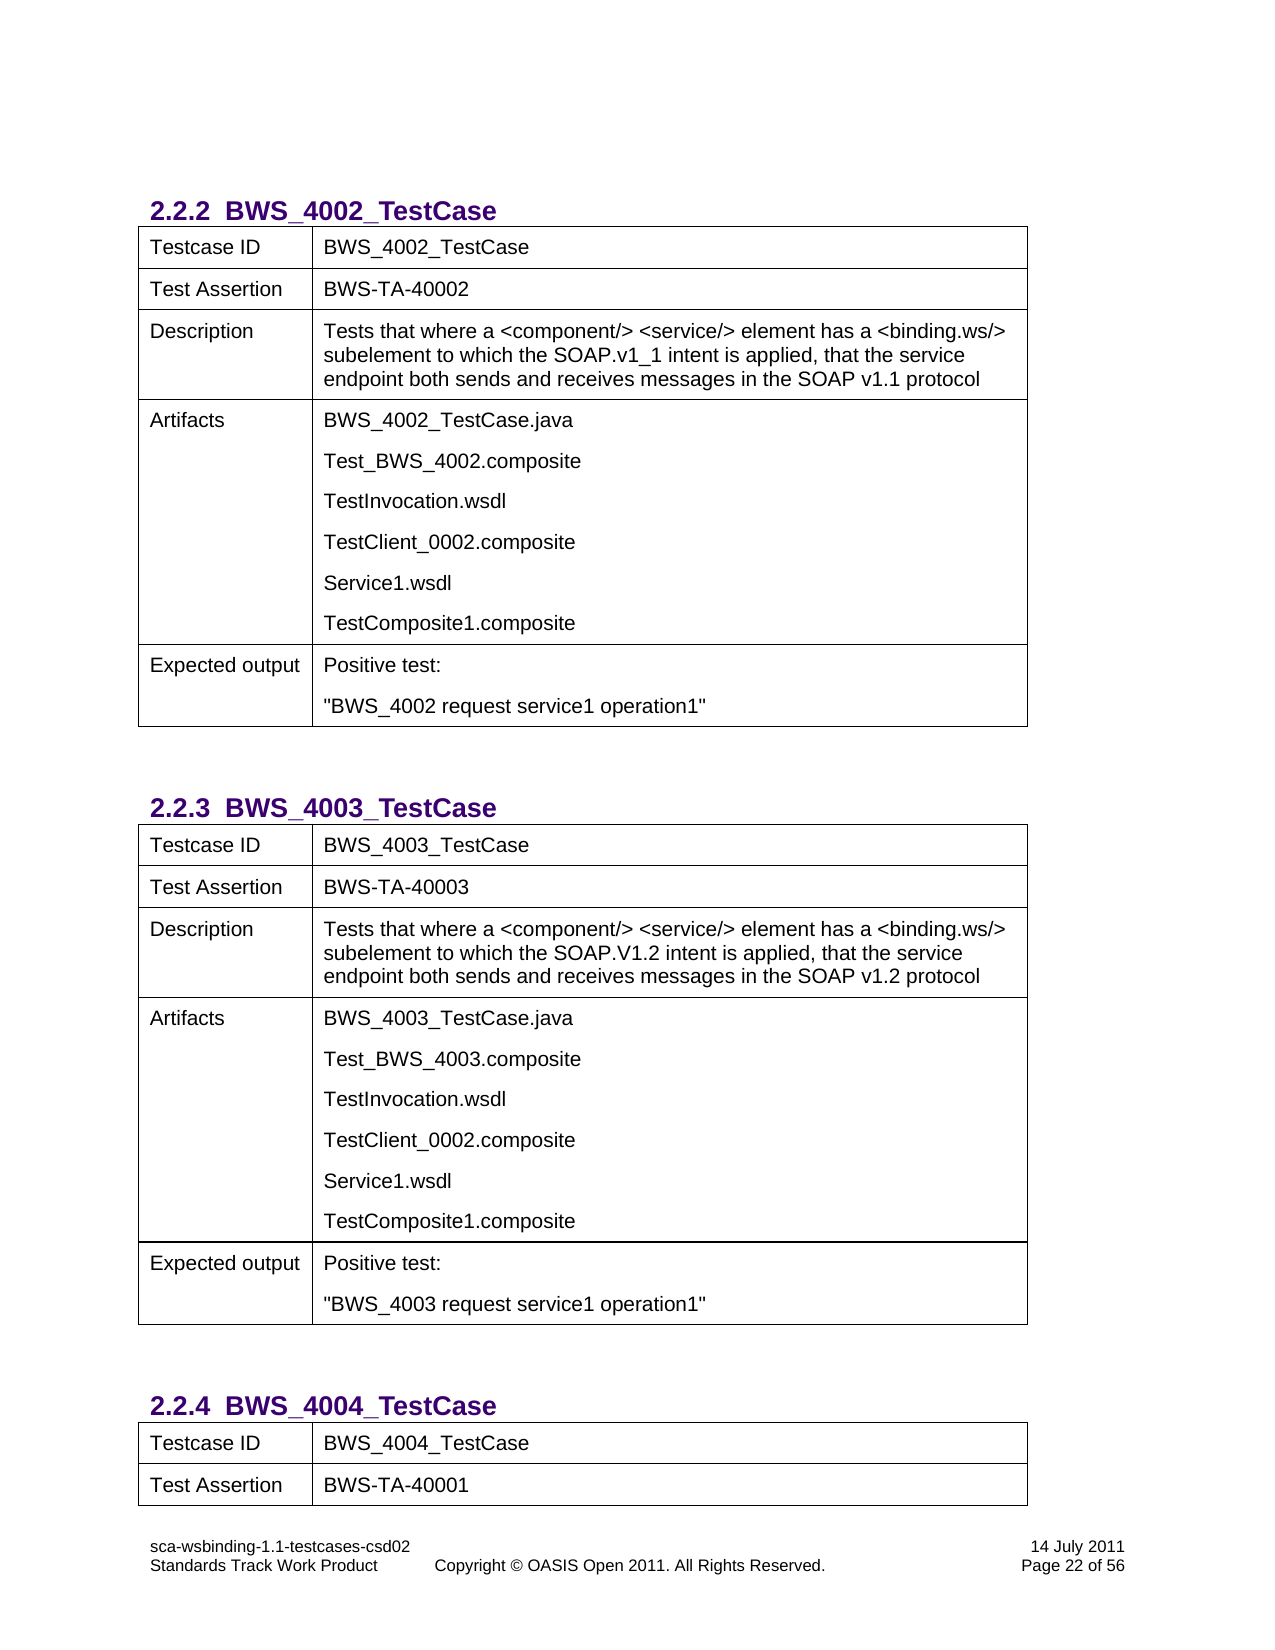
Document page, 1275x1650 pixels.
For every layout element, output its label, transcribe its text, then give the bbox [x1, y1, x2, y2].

table_header Testcase ID [139, 1423, 312, 1463]
table_cell Test Assertion [139, 1464, 312, 1505]
table_cell Artifacts [139, 400, 312, 643]
table_cell Positive test: "BWS_4002 request service1 operation1" [313, 645, 1027, 726]
subtitle BWS_4004_TestCase [150, 1390, 1125, 1422]
subtitle BWS_4002_TestCase [150, 194, 1125, 226]
table_cell BWS_4002_TestCase.java Test_BWS_4002.composite TestInvocation.wsdl TestClient_0002.composite Service1.wsdl TestComposite1.composite [313, 400, 1027, 643]
table_cell Tests that where a <component/> <service/> element has a <binding.ws/> subelement to which the SOAP.v1_1 intent is applied, that the service endpoint both sends and receives messages in the SOAP v1.1 protocol [313, 310, 1027, 399]
table_cell Positive test: "BWS_4003 request service1 operation1" [313, 1243, 1027, 1324]
table_cell Artifacts [139, 998, 312, 1241]
table_cell BWS-TA-40001 [313, 1464, 1027, 1505]
subtitle BWS_4003_TestCase [150, 792, 1125, 824]
table_header BWS_4004_TestCase [313, 1423, 1027, 1463]
table_cell Tests that where a <component/> <service/> element has a <binding.ws/> subelement to which the SOAP.V1.2 intent is applied, that the service endpoint both sends and receives messages in the SOAP v1.2 protocol [313, 908, 1027, 997]
table_cell BWS_4003_TestCase.java Test_BWS_4003.composite TestInvocation.wsdl TestClient_0002.composite Service1.wsdl TestComposite1.composite [313, 998, 1027, 1241]
table_header BWS_4002_TestCase [313, 227, 1027, 267]
table_cell Test Assertion [139, 866, 312, 907]
table_cell Description [139, 908, 312, 997]
table_cell BWS-TA-40003 [313, 866, 1027, 907]
table_cell BWS-TA-40002 [313, 269, 1027, 309]
table_cell Description [139, 310, 312, 399]
table_cell Expected output [139, 645, 312, 726]
table_cell Expected output [139, 1243, 312, 1324]
table_header BWS_4003_TestCase [313, 825, 1027, 865]
table_header Testcase ID [139, 227, 312, 267]
table_cell Test Assertion [139, 269, 312, 309]
table_header Testcase ID [139, 825, 312, 865]
